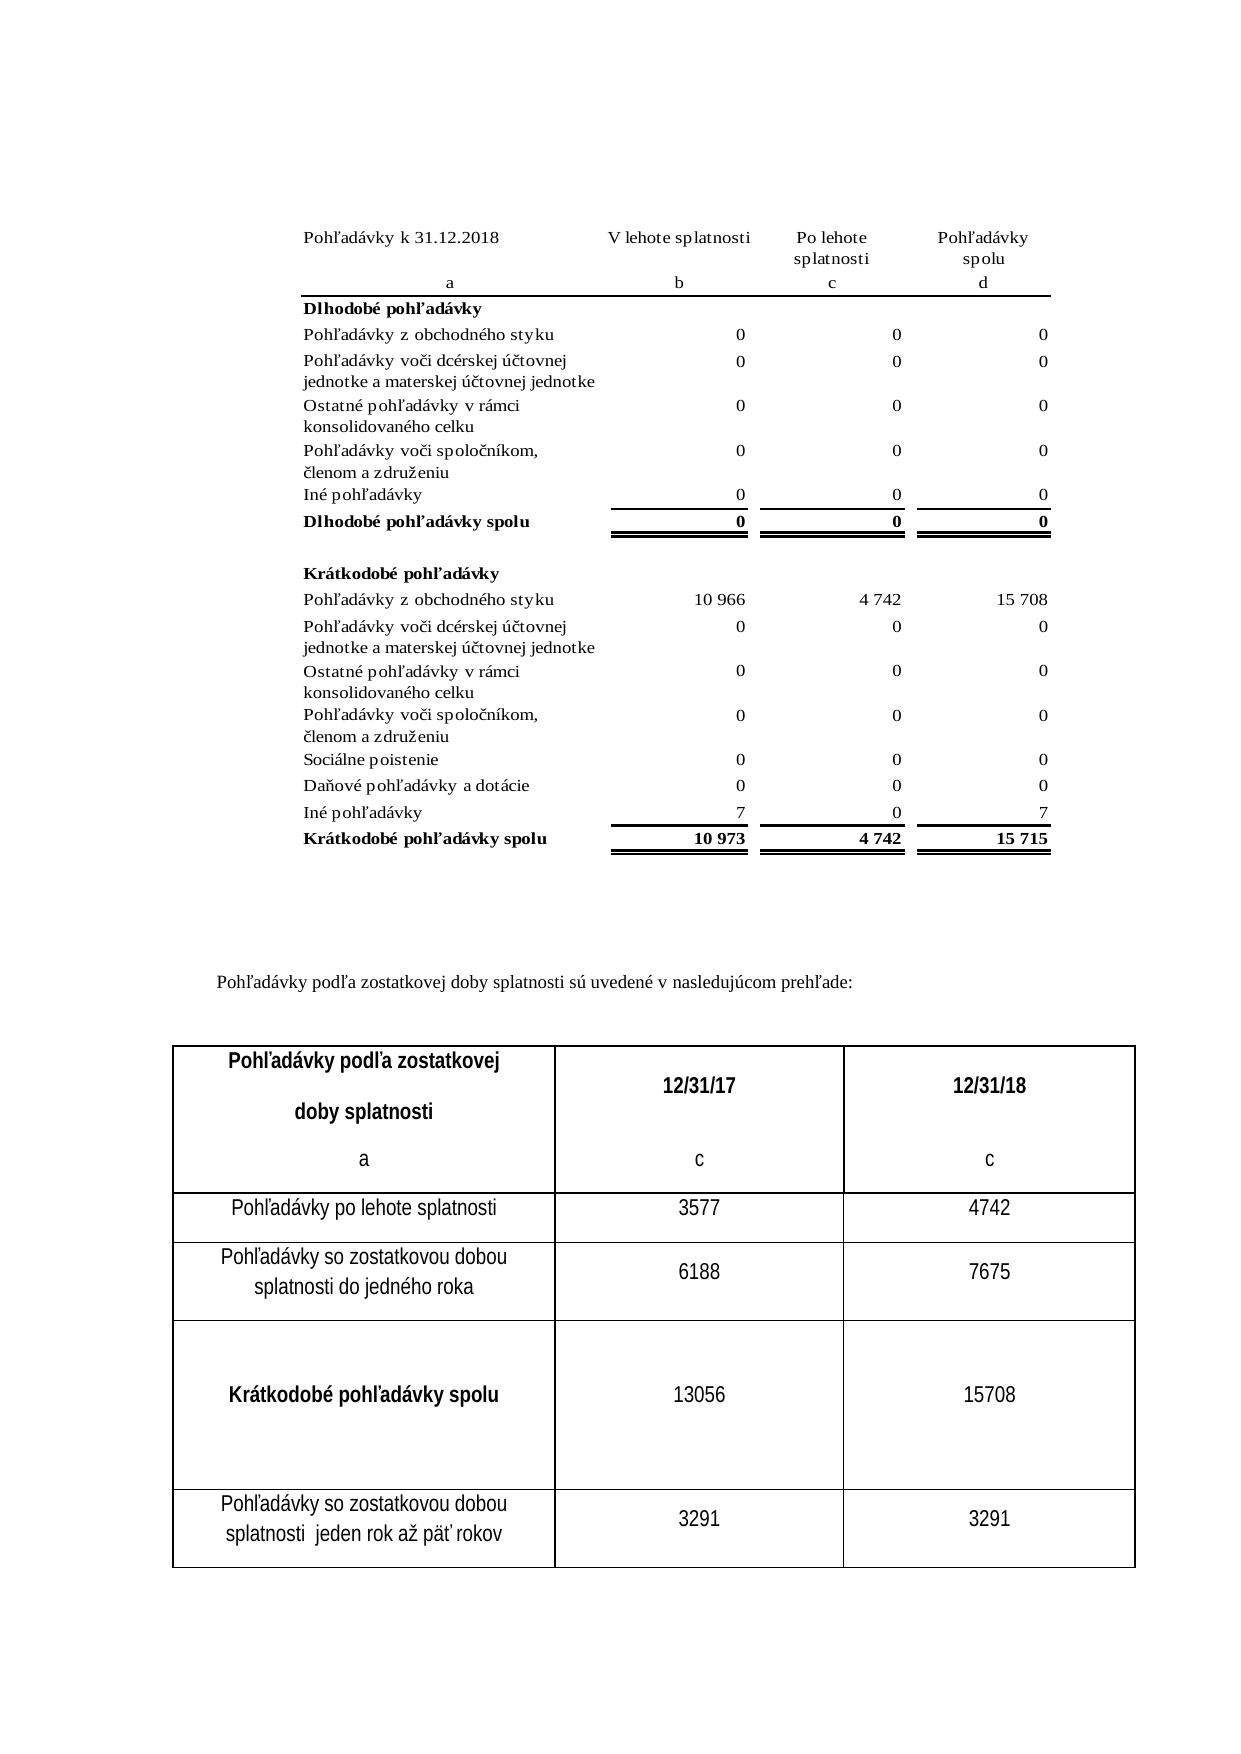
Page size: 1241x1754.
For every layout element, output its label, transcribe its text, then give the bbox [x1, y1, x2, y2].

table_cell 4742 [844, 1194, 1134, 1242]
table_cell Pohľadávky so zostatkovou dobou splatnosti jeden rok až päť rokov [174, 1490, 554, 1567]
table_header Pohľadávky podľa zostatkovej doby splatnosti [174, 1047, 554, 1145]
table_cell 13056 [556, 1321, 843, 1489]
table_cell 15708 [844, 1321, 1134, 1489]
table_cell 6188 [556, 1243, 843, 1320]
table_cell c [845, 1145, 1134, 1192]
text Pohľadávky podľa zostatkovej doby splatnosti sú uvedené v nasledujúcom prehľade: [174, 971, 1134, 993]
table_cell 3291 [844, 1490, 1134, 1567]
table_cell Pohľadávky po lehote splatnosti [174, 1194, 554, 1242]
table_cell c [556, 1145, 843, 1192]
table_cell 3577 [556, 1194, 843, 1242]
table_header 31.12.18 [845, 1047, 1134, 1145]
table_cell a [174, 1145, 554, 1192]
table_cell Pohľadávky so zostatkovou dobou splatnosti do jedného roka [174, 1243, 554, 1320]
table_cell Krátkodobé pohľadávky spolu [174, 1321, 554, 1489]
table_header 31.12.17 [556, 1047, 843, 1145]
table_cell 3291 [556, 1490, 843, 1567]
table_cell 7675 [844, 1243, 1134, 1320]
